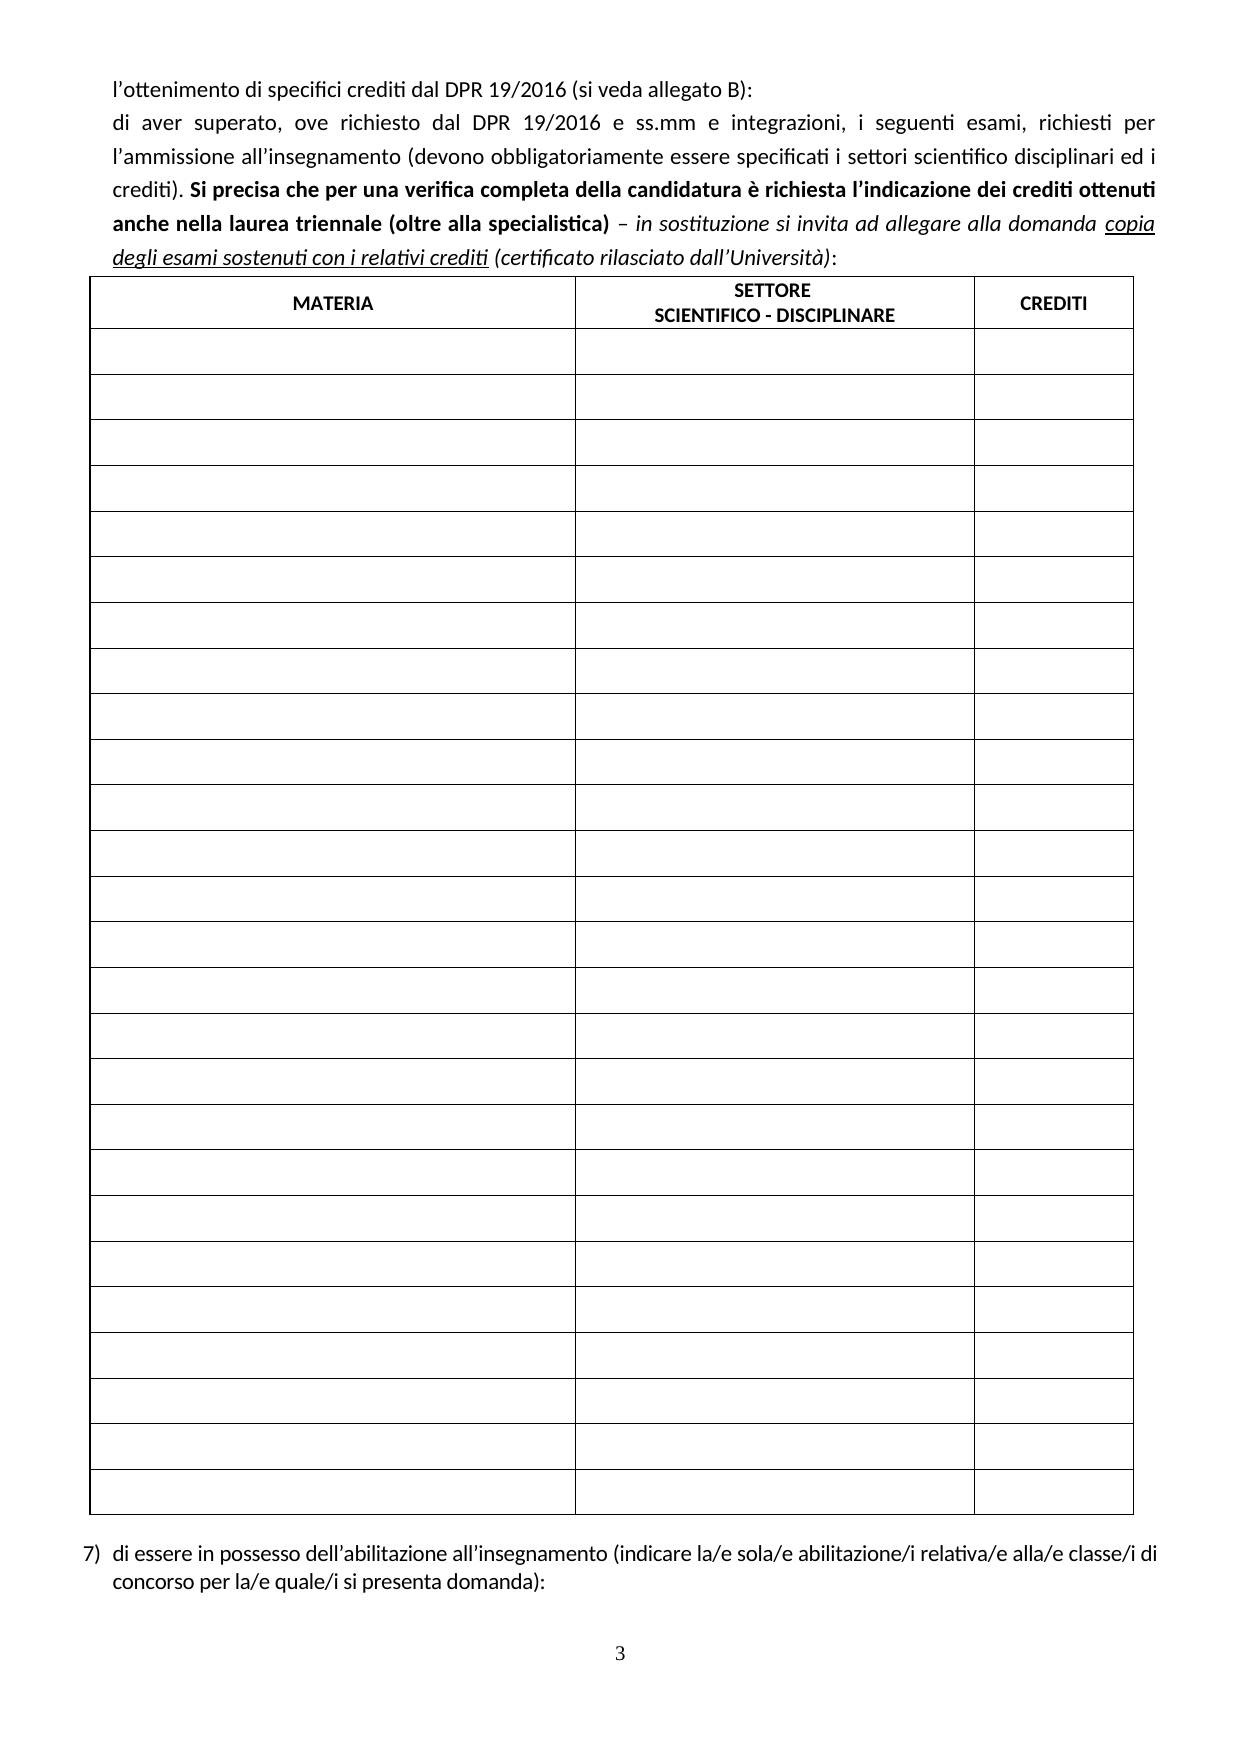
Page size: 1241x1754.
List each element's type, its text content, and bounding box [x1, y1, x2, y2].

table_cell [91, 968, 575, 1012]
table_cell [91, 740, 575, 784]
table_cell [576, 1105, 974, 1149]
table_cell [576, 1424, 974, 1469]
table_cell [975, 785, 1133, 830]
table_cell [975, 512, 1133, 556]
table_cell [576, 649, 974, 693]
text l’ottenimento di specifici crediti dal DPR 19/2016 (si veda allegato B): [83, 75, 1157, 103]
table_cell [975, 1059, 1133, 1104]
table_cell [975, 1150, 1133, 1195]
table_cell [975, 1105, 1133, 1149]
table_header MATERIA [91, 277, 575, 328]
table_cell [91, 1105, 575, 1149]
table_cell [576, 557, 974, 602]
table_cell [91, 1379, 575, 1423]
table_cell [91, 922, 575, 967]
table_cell [975, 1287, 1133, 1332]
text 7) di essere in possesso dell’abilitazione all’insegnamento (indicare la/e sola/e abilitazione/i relativa/e alla/e classe/i di concorso per la/e quale/i si presenta domanda): [83, 1539, 1157, 1596]
table_cell [975, 420, 1133, 465]
table_cell [576, 329, 974, 374]
table_cell [91, 1196, 575, 1241]
table_cell [91, 603, 575, 647]
table_cell [975, 694, 1133, 739]
table_cell [975, 557, 1133, 602]
table_cell [576, 694, 974, 739]
table_cell [975, 922, 1133, 967]
table_cell [975, 649, 1133, 693]
table_cell [576, 1014, 974, 1058]
table_cell [576, 603, 974, 647]
table_cell [975, 1379, 1133, 1423]
table_cell [91, 420, 575, 465]
table_cell [91, 557, 575, 602]
table_cell [975, 1014, 1133, 1058]
table_cell [576, 1287, 974, 1332]
table_cell [91, 1470, 575, 1514]
table_cell [975, 603, 1133, 647]
table_cell [576, 466, 974, 511]
table_cell [91, 329, 575, 374]
table_cell [975, 1333, 1133, 1377]
table_cell [975, 1242, 1133, 1286]
table_cell [975, 466, 1133, 511]
table_cell [576, 877, 974, 921]
table_cell [576, 785, 974, 830]
table_cell [91, 694, 575, 739]
table_cell [91, 649, 575, 693]
table_cell [576, 740, 974, 784]
table_cell [576, 968, 974, 1012]
table_cell [576, 1150, 974, 1195]
table_cell [91, 1424, 575, 1469]
table_cell [91, 1059, 575, 1104]
table_cell [975, 831, 1133, 876]
table_cell [576, 1333, 974, 1377]
table_cell [576, 1379, 974, 1423]
table_cell [576, 420, 974, 465]
table_cell [91, 1287, 575, 1332]
table_cell [975, 877, 1133, 921]
table_cell [91, 877, 575, 921]
table_header CREDITI [975, 277, 1133, 328]
table_cell [975, 1470, 1133, 1514]
table_cell [91, 1242, 575, 1286]
table_cell [975, 1424, 1133, 1469]
table_cell [576, 1470, 974, 1514]
table_cell [975, 968, 1133, 1012]
table_cell [91, 1014, 575, 1058]
table_cell [975, 1196, 1133, 1241]
table_header SETTORE SCIENTIFICO - DISCIPLINARE [576, 277, 974, 328]
table_cell [91, 785, 575, 830]
table_cell [576, 1059, 974, 1104]
table_cell [576, 512, 974, 556]
table_cell [91, 512, 575, 556]
table_cell [576, 375, 974, 419]
table_cell [91, 831, 575, 876]
table_cell [91, 1333, 575, 1377]
text di aver superato, ove richiesto dal DPR 19/2016 e ss.mm e integrazioni, i seguenti esami, richiesti per l’ammissione all’insegnamento (devono obbligatoriamente essere specificati i settori scientifico disciplinari ed i crediti). Si precisa che per una verifica completa della candidatura è richiesta l’indicazione dei crediti ottenuti anche nella laurea triennale (oltre alla specialistica) – in sostituzione si invita ad allegare alla domanda copia degli esami sostenuti con i relativi crediti (certificato rilasciato dall’Università): [112, 108, 1157, 271]
table_cell [91, 375, 575, 419]
table_cell [975, 329, 1133, 374]
table_cell [975, 375, 1133, 419]
table_cell [91, 1150, 575, 1195]
table_cell [576, 1242, 974, 1286]
table_cell [576, 1196, 974, 1241]
table_cell [91, 466, 575, 511]
table_cell [576, 922, 974, 967]
table_cell [975, 740, 1133, 784]
table_cell [576, 831, 974, 876]
